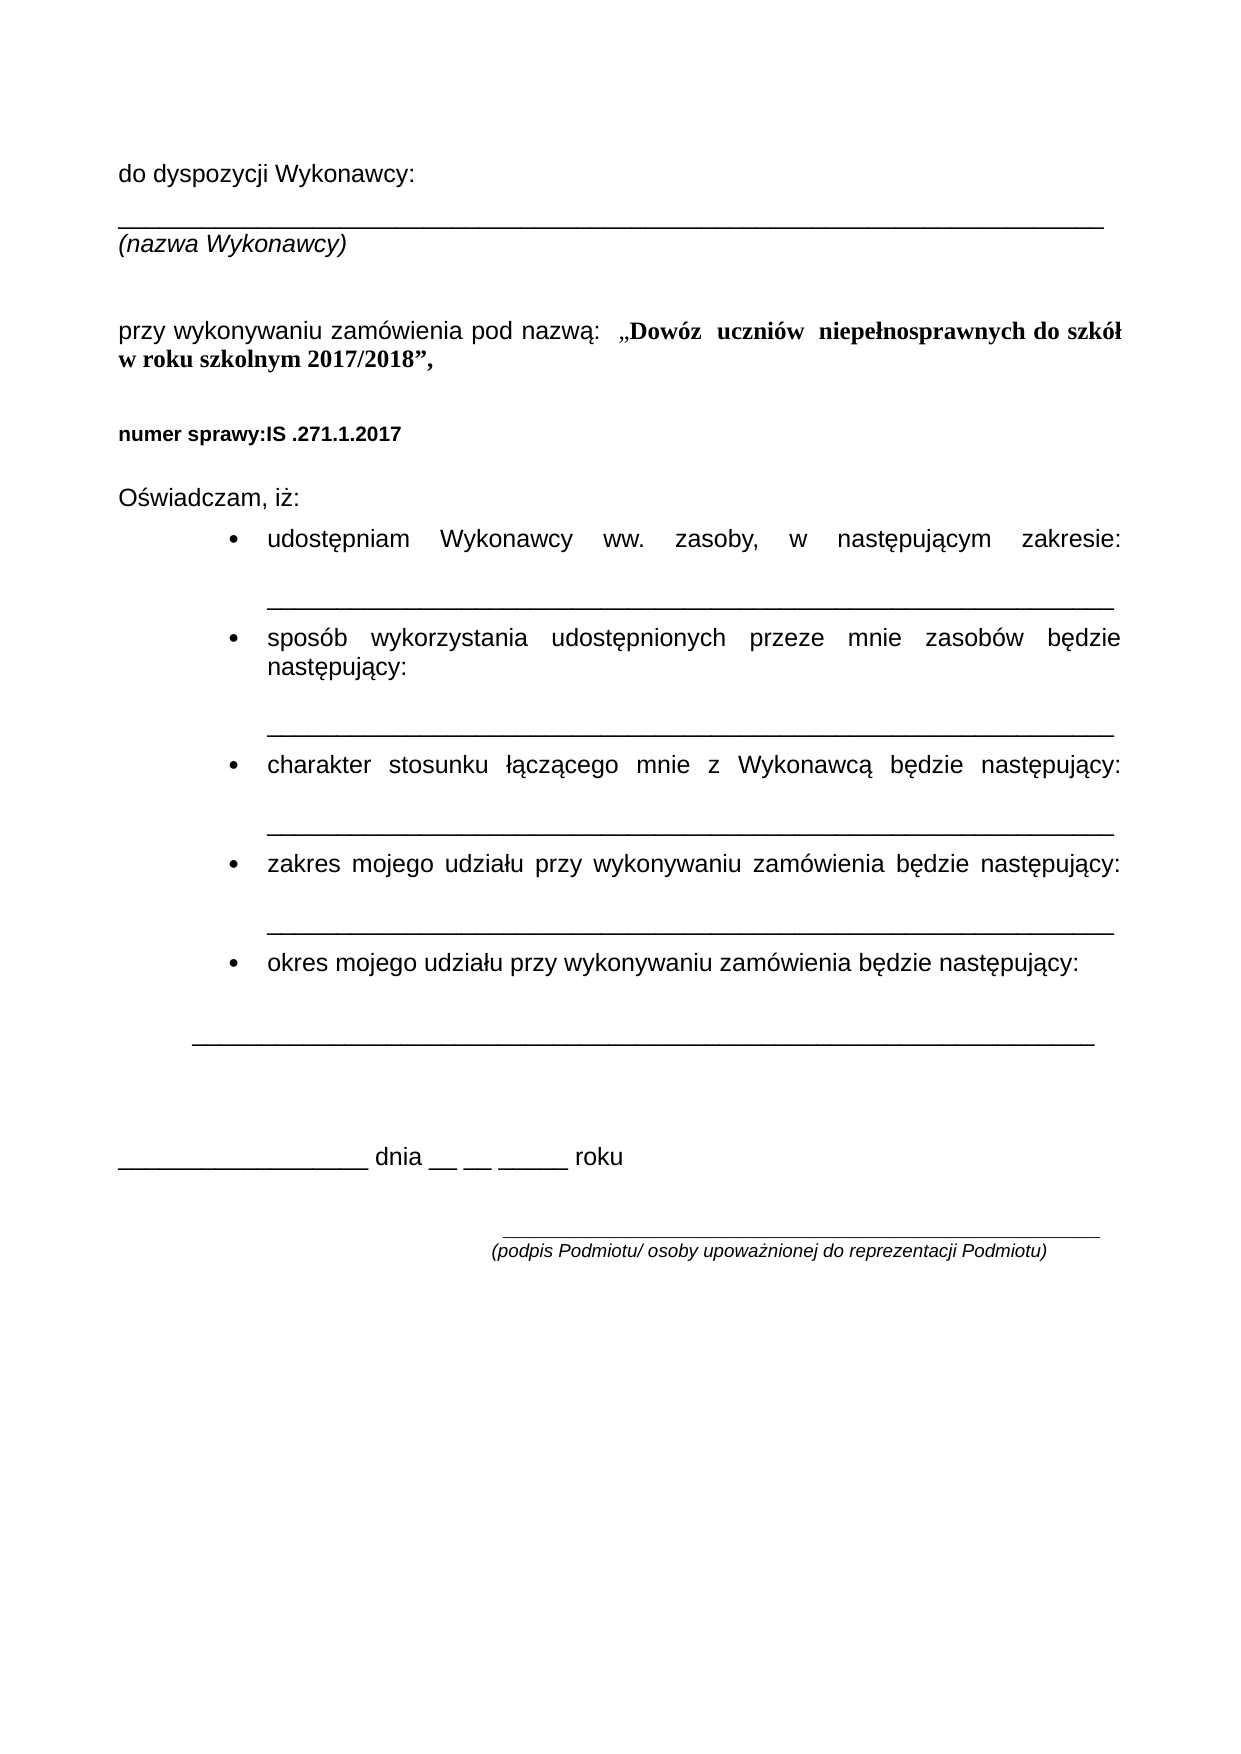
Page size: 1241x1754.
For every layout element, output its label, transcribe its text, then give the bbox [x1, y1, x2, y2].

text Oświadczam, iż: [118, 483, 1093, 511]
list udostępniam Wykonawcy ww. zasoby, w następującym zakresie: _____________________________________________________________ [229, 524, 1122, 610]
text przy wykonywaniu zamówienia pod nazwą: „Dowóz uczniów niepełnosprawnych do szkół w roku szkolnym 2017/2018”, [118, 316, 1122, 373]
text numer sprawy:IS .271.1.2017 [118, 422, 1167, 446]
text (podpis Podmiotu/ osoby upoważnionej do reprezentacji Podmiotu) [413, 1240, 1122, 1262]
text _______________________________________________________________________ [118, 201, 1122, 229]
list charakter stosunku łączącego mnie z Wykonawcą będzie następujący: _____________________________________________________________ [229, 750, 1122, 836]
text ___________________________________________ [413, 1211, 1122, 1240]
list zakres mojego udziału przy wykonywaniu zamówienia będzie następujący: _____________________________________________________________ [229, 849, 1122, 935]
list okres mojego udziału przy wykonywaniu zamówienia będzie następujący: [229, 948, 1122, 976]
text do dyspozycji Wykonawcy: [118, 159, 1122, 188]
text (nazwa Wykonawcy) [118, 229, 1122, 258]
text _________________________________________________________________ [118, 989, 1122, 1046]
list sposób wykorzystania udostępnionych przeze mnie zasobów będzie następujący: _____________________________________________________________ [229, 623, 1122, 738]
text __________________ dnia __ __ _____ roku [118, 1141, 1158, 1170]
